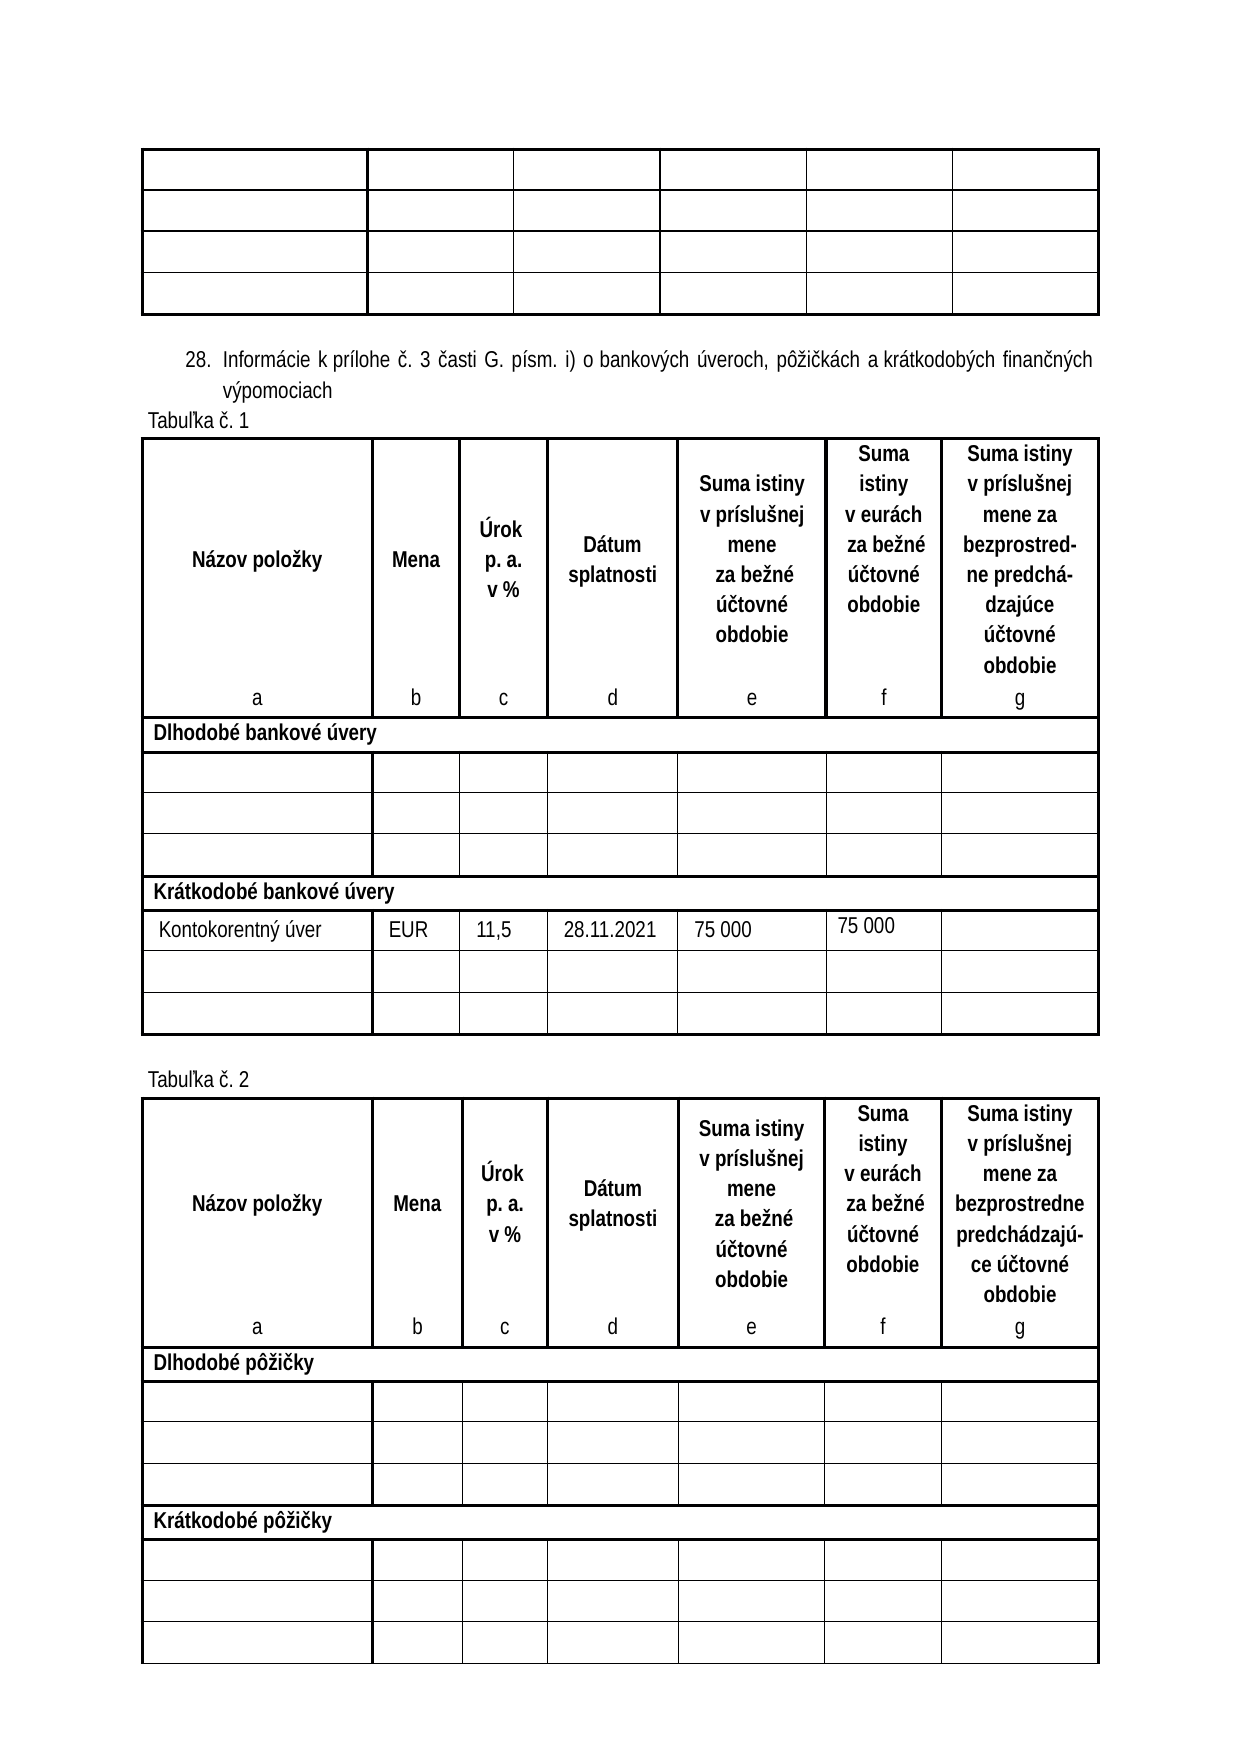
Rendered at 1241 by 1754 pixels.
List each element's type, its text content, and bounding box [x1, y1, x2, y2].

table_header Suma istiny v eurách za bežné účtovné obdobie [826, 1100, 940, 1311]
table_cell b [374, 1311, 461, 1346]
table_cell [369, 273, 513, 313]
table_cell [463, 1464, 547, 1504]
table_cell [374, 754, 459, 792]
table_cell [942, 1581, 1097, 1621]
table_cell [548, 754, 677, 792]
table_header Dátum splatnosti [549, 440, 676, 682]
table_cell [678, 951, 826, 992]
table_cell [827, 951, 941, 992]
table_cell [679, 1422, 824, 1463]
table_cell [679, 1581, 824, 1621]
table_cell [548, 1581, 678, 1621]
table_cell c [464, 1311, 546, 1346]
table_header Dátum splatnosti [549, 1100, 677, 1311]
table_cell [942, 1383, 1097, 1421]
table_cell [953, 273, 1097, 313]
table_cell [144, 273, 366, 313]
table_cell [144, 1383, 371, 1421]
table_cell a [144, 682, 371, 716]
table_cell [460, 793, 547, 833]
table_cell [144, 1464, 371, 1504]
table_cell [807, 151, 952, 189]
table_header Mena [374, 440, 458, 682]
table_cell [374, 951, 459, 992]
table_cell [942, 793, 1097, 833]
table_cell EUR [374, 912, 459, 950]
table_cell [679, 1464, 824, 1504]
table_cell [369, 191, 513, 230]
table_header Suma istiny v príslušnej mene za bezprostredne predchádzajú-ce účtovné obdobie [943, 1100, 1097, 1311]
table_cell [460, 993, 547, 1033]
table_cell [144, 754, 371, 792]
table_cell [825, 1581, 941, 1621]
table_cell f [828, 682, 940, 716]
table_cell [460, 951, 547, 992]
table_cell [661, 151, 806, 189]
table_cell [144, 1541, 371, 1580]
table_cell [548, 793, 677, 833]
table_cell [548, 1464, 678, 1504]
table_cell [678, 834, 826, 874]
table_cell b [374, 682, 458, 716]
table_cell [679, 1622, 824, 1662]
table_cell f [826, 1311, 940, 1346]
table_cell [548, 951, 677, 992]
table_cell [369, 232, 513, 272]
table_cell [144, 1422, 371, 1463]
table_cell [942, 951, 1097, 992]
table_cell a [144, 1311, 371, 1346]
table_cell [548, 1622, 678, 1662]
list Informácie k prílohe č. 3 časti G. písm. i) o bankových úveroch, pôžičkách a krátkodobých finančných výpomociach [185, 346, 1093, 403]
table_cell [953, 191, 1097, 230]
table_header Názov položky [144, 440, 371, 682]
table_cell [369, 151, 513, 189]
table_cell [514, 151, 659, 189]
table_cell [827, 793, 941, 833]
table_cell [144, 1622, 371, 1662]
table_header Suma istiny v eurách za bežné účtovné obdobie [828, 440, 940, 682]
table_cell [807, 191, 952, 230]
table_cell [144, 951, 371, 992]
table_cell [374, 1541, 462, 1580]
table_cell [374, 1464, 462, 1504]
table_cell Krátkodobé bankové úvery [144, 878, 1097, 909]
table_header Názov položky [144, 1100, 371, 1311]
table_cell [825, 1622, 941, 1662]
table_cell d [549, 1311, 677, 1346]
table_cell [679, 1383, 824, 1421]
table_cell 11,5 [460, 912, 547, 950]
table_cell 75 000 [827, 912, 941, 950]
table_cell [144, 191, 366, 230]
table_cell [953, 151, 1097, 189]
table_cell 75 000 [678, 912, 826, 950]
table_cell [661, 191, 806, 230]
table_cell g [943, 682, 1097, 716]
table_cell [374, 1383, 462, 1421]
table_cell [827, 834, 941, 874]
table_cell [661, 273, 806, 313]
table_cell [463, 1581, 547, 1621]
table_cell [942, 1422, 1097, 1463]
table_cell Kontokorentný úver [144, 912, 371, 950]
text Tabuľka č. 1 [148, 407, 1093, 433]
table_cell [548, 1383, 678, 1421]
table_cell [463, 1422, 547, 1463]
table_cell [942, 1541, 1097, 1580]
text Tabuľka č. 2 [148, 1066, 1093, 1093]
table_cell [374, 1622, 462, 1662]
table_cell [548, 993, 677, 1033]
table_cell [679, 1541, 824, 1580]
table_cell [548, 1422, 678, 1463]
table_cell [953, 232, 1097, 272]
table_header Mena [374, 1100, 461, 1311]
table_cell [460, 834, 547, 874]
table_cell [942, 1464, 1097, 1504]
table_cell [661, 232, 806, 272]
table_cell [514, 191, 659, 230]
table_cell [942, 1622, 1097, 1662]
table_cell [825, 1464, 941, 1504]
table_cell [942, 912, 1097, 950]
table_header Suma istiny v príslušnej mene za bezprostred-ne predchá-dzajúce účtovné obdobie [943, 440, 1097, 682]
table_cell e [679, 682, 824, 716]
table_cell 28.11.2021 [548, 912, 677, 950]
table_cell [463, 1541, 547, 1580]
table_cell [463, 1383, 547, 1421]
table_cell Krátkodobé pôžičky [144, 1507, 1097, 1538]
table_cell [548, 834, 677, 874]
table_cell [374, 834, 459, 874]
table_cell [460, 754, 547, 792]
table_cell [942, 993, 1097, 1033]
table_cell [144, 1581, 371, 1621]
table_cell [827, 993, 941, 1033]
table_cell [807, 273, 952, 313]
table_cell c [461, 682, 546, 716]
table_cell [374, 1422, 462, 1463]
table_cell [827, 754, 941, 792]
table_cell [825, 1422, 941, 1463]
table_cell [825, 1541, 941, 1580]
table_header Suma istiny v príslušnej mene za bežné účtovné obdobie [680, 1100, 823, 1311]
table_cell [678, 754, 826, 792]
table_cell e [680, 1311, 823, 1346]
table_cell [678, 993, 826, 1033]
table_cell [144, 993, 371, 1033]
table_cell [514, 232, 659, 272]
table_cell [144, 232, 366, 272]
table_cell [144, 834, 371, 874]
table_cell Dlhodobé bankové úvery [144, 719, 1097, 751]
table_cell [514, 273, 659, 313]
table_header Úrok p. a. v % [464, 1100, 546, 1311]
table_cell g [943, 1311, 1097, 1346]
table_cell [463, 1622, 547, 1662]
table_cell [144, 793, 371, 833]
table_cell [807, 232, 952, 272]
table_cell [825, 1383, 941, 1421]
table_cell [374, 993, 459, 1033]
table_cell [942, 754, 1097, 792]
table_cell Dlhodobé pôžičky [144, 1349, 1097, 1380]
table_cell [548, 1541, 678, 1580]
table_cell [678, 793, 826, 833]
table_cell [374, 1581, 462, 1621]
table_cell [144, 151, 366, 189]
table_cell d [549, 682, 676, 716]
table_header Suma istiny v príslušnej mene za bežné účtovné obdobie [679, 440, 824, 682]
table_header Úrok p. a. v % [461, 440, 546, 682]
table_cell [942, 834, 1097, 874]
table_cell [374, 793, 459, 833]
